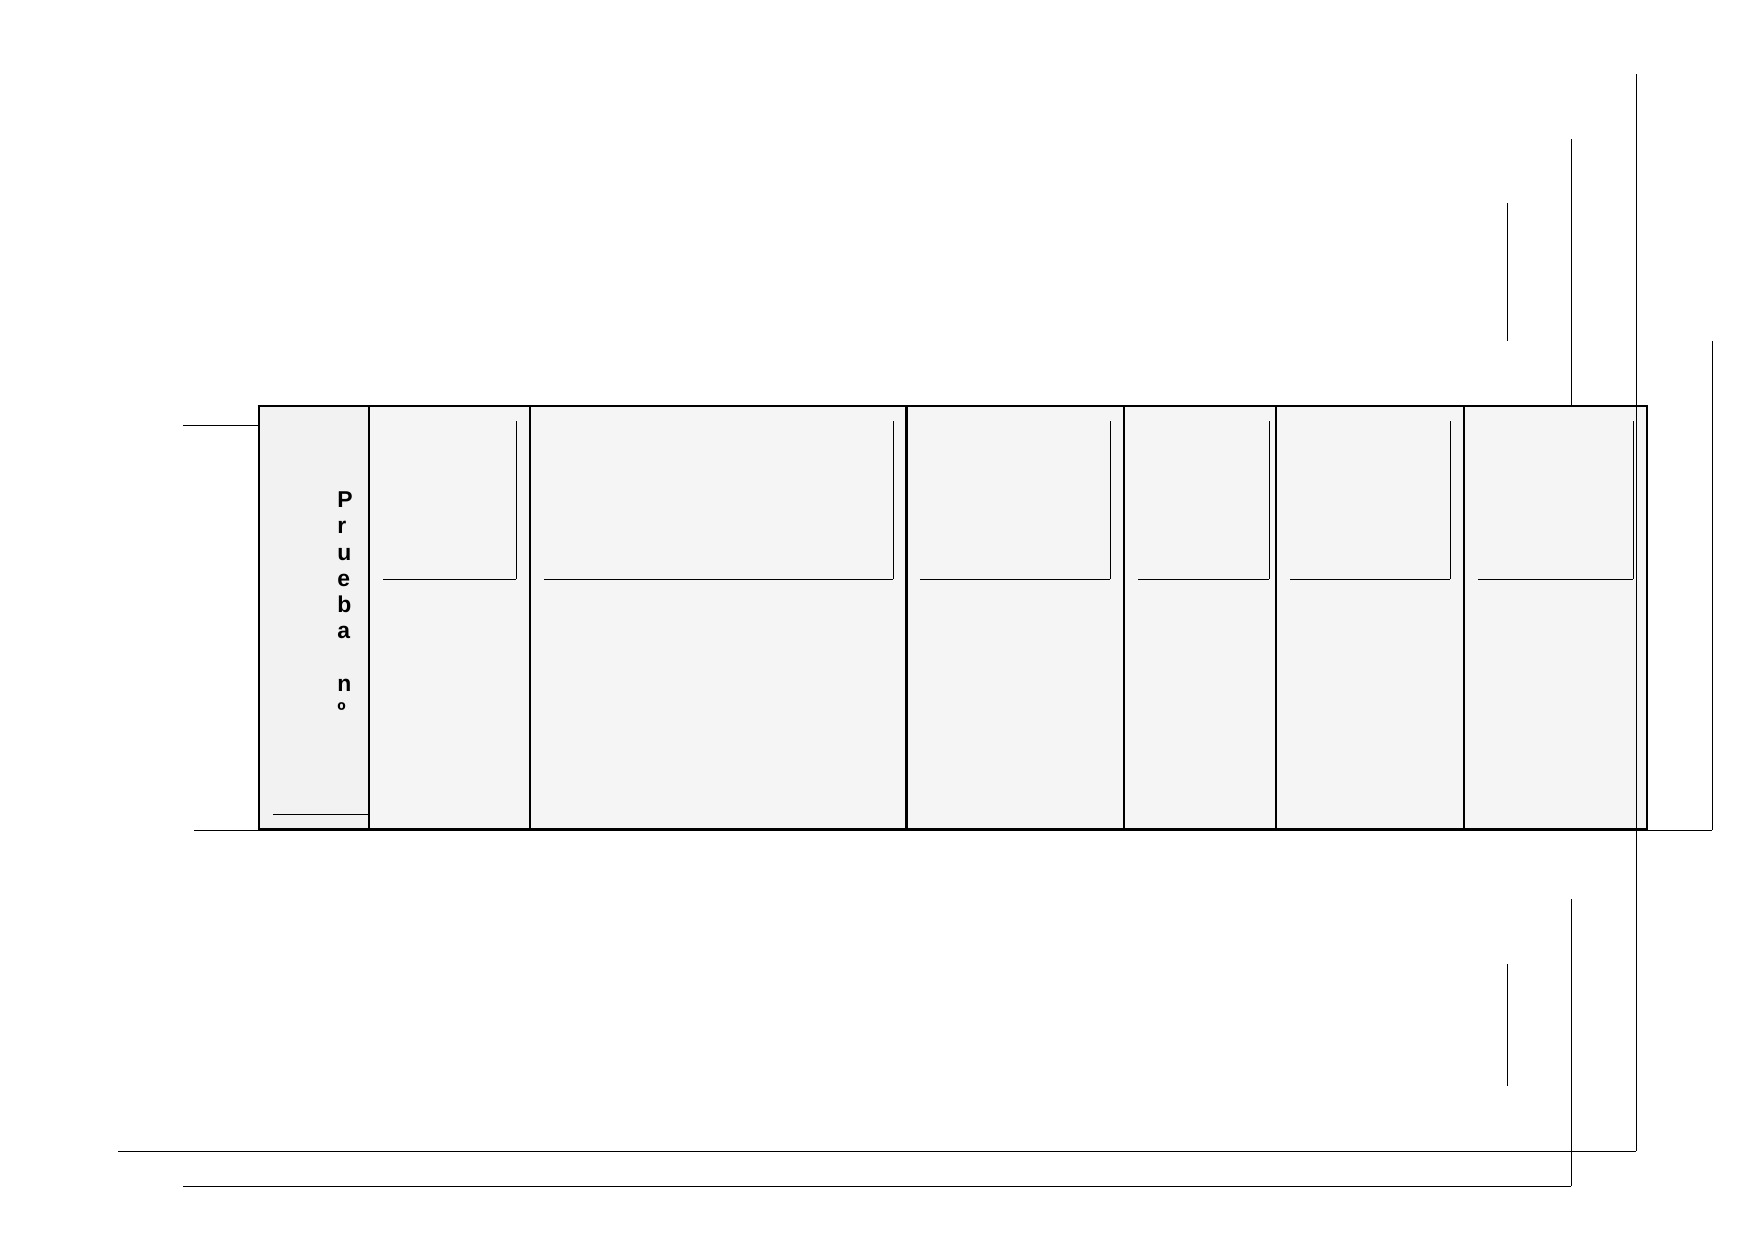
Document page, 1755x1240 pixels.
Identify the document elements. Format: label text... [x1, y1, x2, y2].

table_cell [370, 407, 529, 828]
table_cell [1125, 407, 1275, 828]
table_cell Prueba nº [260, 407, 368, 828]
table_cell [1637, 407, 1646, 828]
table_cell [1277, 407, 1463, 828]
table_cell [531, 407, 905, 828]
table_cell [1465, 407, 1636, 828]
table_cell [908, 407, 1123, 828]
